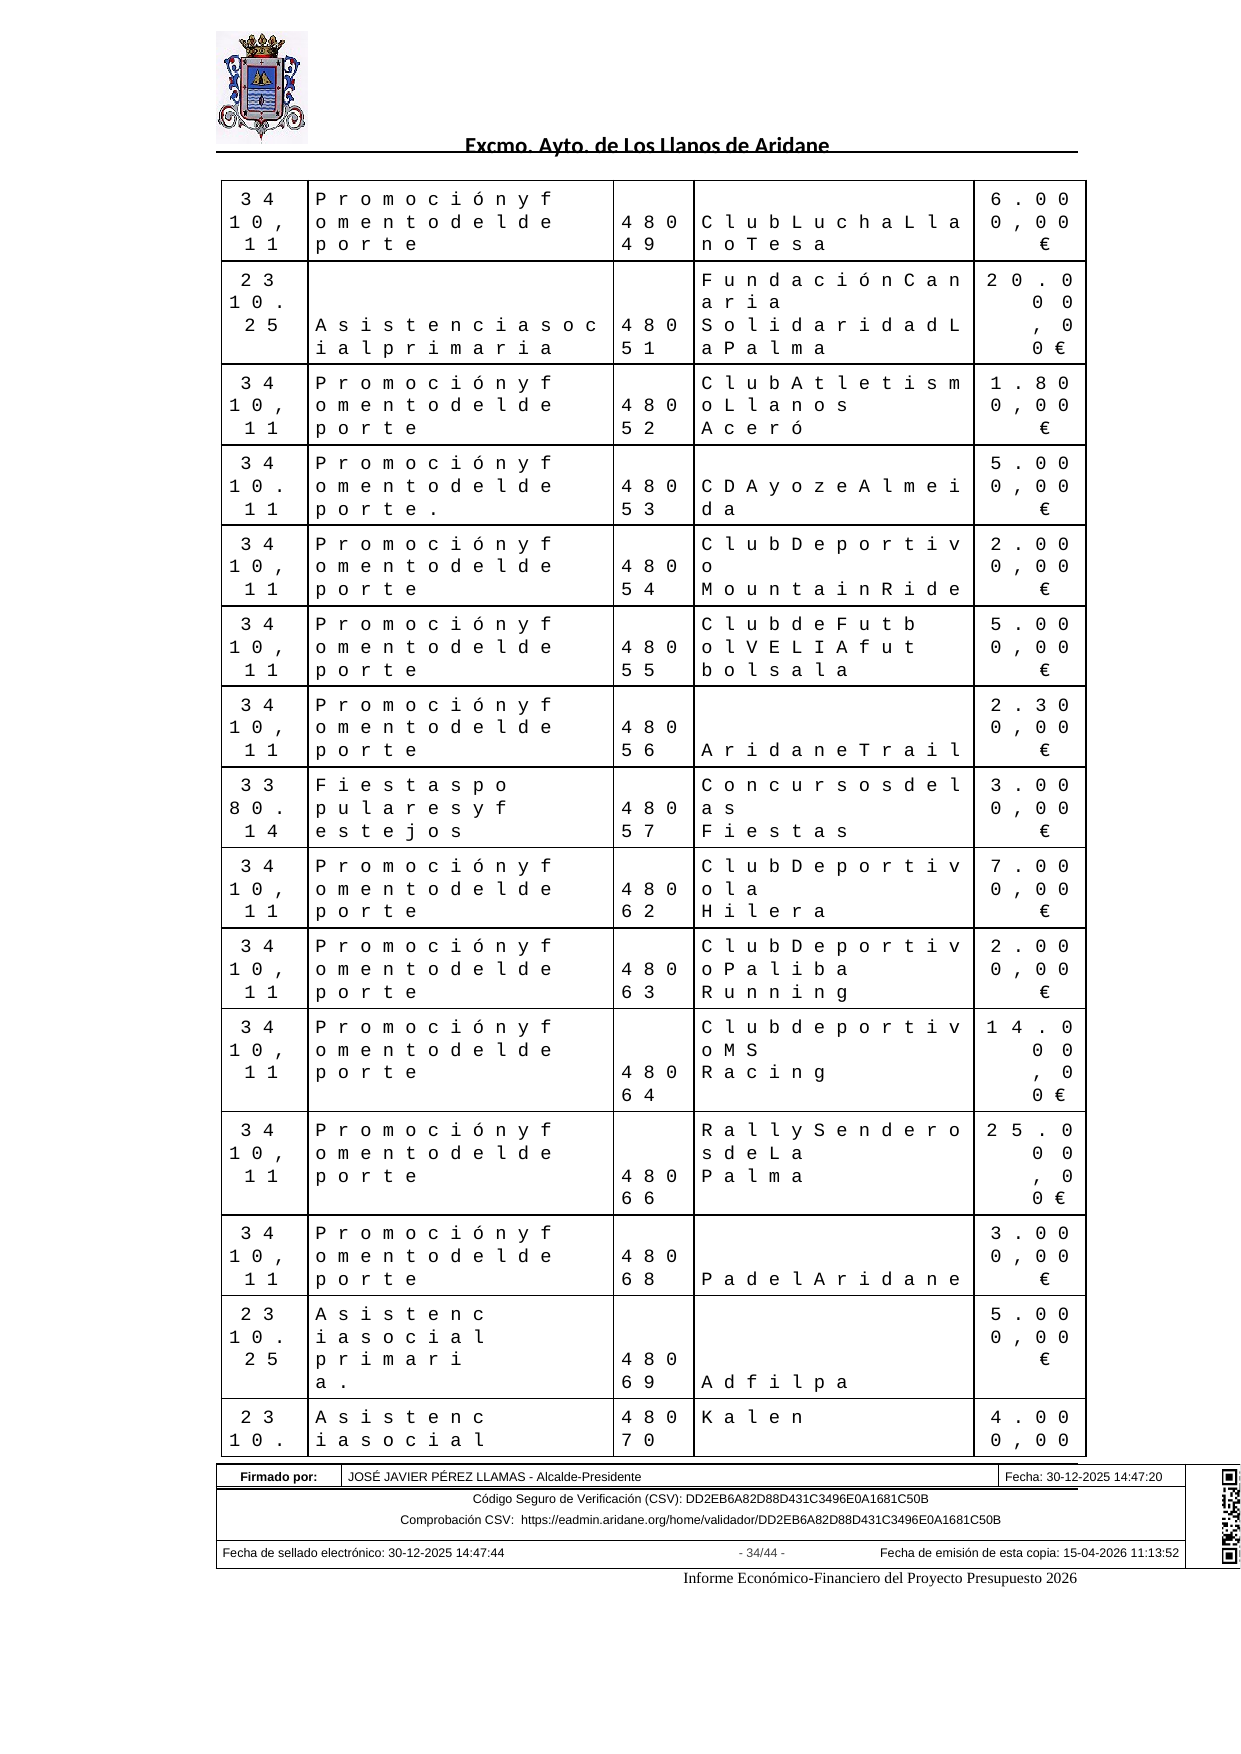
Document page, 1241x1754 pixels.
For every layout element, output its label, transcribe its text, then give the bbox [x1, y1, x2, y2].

table_cell 3 4 1 0 , 1 1 [222, 365, 307, 444]
table_cell [217, 927, 221, 1007]
table_cell 2 3 1 0 . [222, 1399, 307, 1456]
table_cell A d f i l p a [695, 1296, 973, 1398]
table_cell 4 8 0 5 6 [614, 687, 693, 766]
table_cell C l u b d e p o r t i v o M S R a c i n g [695, 1009, 973, 1111]
table_cell 2 . 0 0 0 , 0 0 € [975, 929, 1085, 1007]
table_cell [217, 1008, 221, 1111]
table_cell 4 8 0 5 2 [614, 365, 693, 444]
table_cell 2 5 . 0 0 0 , 0 0 € [975, 1112, 1085, 1214]
table_cell 5 . 0 0 0 , 0 0 € [975, 446, 1085, 524]
table_cell 3 4 1 0 , 1 1 [222, 526, 307, 605]
table_cell P r o m o c i ó n y f o m e n t o d e l d e p o r t e [309, 1216, 613, 1294]
table_cell P a d e l A r i d a n e [695, 1216, 973, 1294]
table_cell 2 . 0 0 0 , 0 0 € [975, 526, 1085, 605]
table_cell 4 8 0 6 3 [614, 929, 693, 1007]
table_cell [217, 363, 221, 444]
table_cell C l u b A t l e t i s m o L l a n o s A c e r ó [695, 365, 973, 444]
table_cell 3 4 1 0 , 1 1 [222, 607, 307, 685]
table_cell P r o m o c i ó n y f o m e n t o d e l d e p o r t e [309, 848, 613, 927]
table_cell 4 8 0 6 8 [614, 1216, 693, 1294]
table_cell C l u b L u c h a L l a n o T e s a [695, 181, 973, 260]
table_cell C l u b D e p o r t i v o P a l i b a R u n n i n g [695, 929, 973, 1007]
table_cell 4 8 0 7 0 [614, 1399, 693, 1456]
table_cell P r o m o c i ó n y f o m e n t o d e l d e p o r t e [309, 687, 613, 766]
table_cell [217, 846, 221, 927]
table_cell 4 8 0 5 3 [614, 446, 693, 524]
table_cell 5 . 0 0 0 , 0 0 € [975, 1296, 1085, 1398]
table_cell 4 8 0 6 6 [614, 1112, 693, 1214]
table_cell [217, 1398, 221, 1456]
table_cell F i e s t a s p o p u l a r e s y f e s t e j o s [309, 768, 613, 846]
table_cell [217, 766, 221, 846]
table_cell 3 . 0 0 0 , 0 0 € [975, 768, 1085, 846]
table_cell 3 4 1 0 . 1 1 [222, 446, 307, 524]
table_cell 2 0 . 0 0 0 , 0 0 € [975, 262, 1085, 363]
table_cell C l u b D e p o r t i v o M o u n t a i n R i d e [695, 526, 973, 605]
table_cell 3 3 8 0 . 1 4 [222, 768, 307, 846]
table_cell C l u b d e F u t b o l V E L I A f u t b o l s a l a [695, 607, 973, 685]
table_cell 2 3 1 0 . 2 5 [222, 1296, 307, 1398]
table_cell 3 4 1 0 , 1 1 [222, 1009, 307, 1111]
table_cell 3 4 1 0 , 1 1 [222, 181, 307, 260]
table_cell P r o m o c i ó n y f o m e n t o d e l d e p o r t e [309, 526, 613, 605]
table_cell K a l e n [695, 1399, 973, 1456]
table_cell 3 4 1 0 , 1 1 [222, 1216, 307, 1294]
table_cell 4 8 0 5 5 [614, 607, 693, 685]
table_cell 4 8 0 5 4 [614, 526, 693, 605]
table_cell 1 . 8 0 0 , 0 0 € [975, 365, 1085, 444]
table_cell A s i s t e n c i a s o c i a l p r i m a r i a [309, 262, 613, 363]
table_cell [217, 1295, 221, 1398]
table_cell 3 4 1 0 , 1 1 [222, 929, 307, 1007]
table_cell [217, 1111, 221, 1214]
table_cell [217, 1214, 221, 1294]
table_cell 3 4 1 0 , 1 1 [222, 848, 307, 927]
table_cell R a l l y S e n d e r o s d e L a P a l m a [695, 1112, 973, 1214]
table_cell [217, 444, 221, 524]
table_cell 4 8 0 6 9 [614, 1296, 693, 1398]
table_cell F u n d a c i ó n C a n a r i a S o l i d a r i d a d L a P a l m a [695, 262, 973, 363]
table_cell P r o m o c i ó n y f o m e n t o d e l d e p o r t e [309, 607, 613, 685]
table_cell 4 . 0 0 0 , 0 0 [975, 1399, 1085, 1456]
table_cell A s i s t e n c i a s o c i a l p r i m a r i a . [309, 1296, 613, 1398]
table_cell P r o m o c i ó n y f o m e n t o d e l d e p o r t e [309, 1112, 613, 1214]
table_cell 2 . 3 0 0 , 0 0 € [975, 687, 1085, 766]
table_cell C o n c u r s o s d e l a s F i e s t a s [695, 768, 973, 846]
table_cell [217, 524, 221, 605]
table_cell 2 3 1 0 . 2 5 [222, 262, 307, 363]
table_cell 5 . 0 0 0 , 0 0 € [975, 607, 1085, 685]
table_cell P r o m o c i ó n y f o m e n t o d e l d e p o r t e [309, 365, 613, 444]
table_cell 4 8 0 5 1 [614, 262, 693, 363]
table_cell [217, 180, 221, 260]
table_cell P r o m o c i ó n y f o m e n t o d e l d e p o r t e . [309, 446, 613, 524]
table_cell [217, 605, 221, 685]
table_cell A s i s t e n c i a s o c i a l [309, 1399, 613, 1456]
table_cell 7 . 0 0 0 , 0 0 € [975, 848, 1085, 927]
table_cell A r i d a n e T r a i l [695, 687, 973, 766]
table_cell C l u b D e p o r t i v o l a H i l e r a [695, 848, 973, 927]
table_cell 1 4 . 0 0 0 , 0 0 € [975, 1009, 1085, 1111]
table_cell 4 8 0 5 7 [614, 768, 693, 846]
table_cell 6 . 0 0 0 , 0 0 € [975, 181, 1085, 260]
table_cell 4 8 0 4 9 [614, 181, 693, 260]
table_cell 3 . 0 0 0 , 0 0 € [975, 1216, 1085, 1294]
table_cell [217, 260, 221, 363]
table_cell 3 4 1 0 , 1 1 [222, 687, 307, 766]
table_cell P r o m o c i ó n y f o m e n t o d e l d e p o r t e [309, 1009, 613, 1111]
table_cell 4 8 0 6 2 [614, 848, 693, 927]
table_cell [217, 685, 221, 766]
table_cell 3 4 1 0 , 1 1 [222, 1112, 307, 1214]
table_cell C D A y o z e A l m e i d a [695, 446, 973, 524]
table_cell P r o m o c i ó n y f o m e n t o d e l d e p o r t e [309, 181, 613, 260]
table_cell P r o m o c i ó n y f o m e n t o d e l d e p o r t e [309, 929, 613, 1007]
table_cell 4 8 0 6 4 [614, 1009, 693, 1111]
